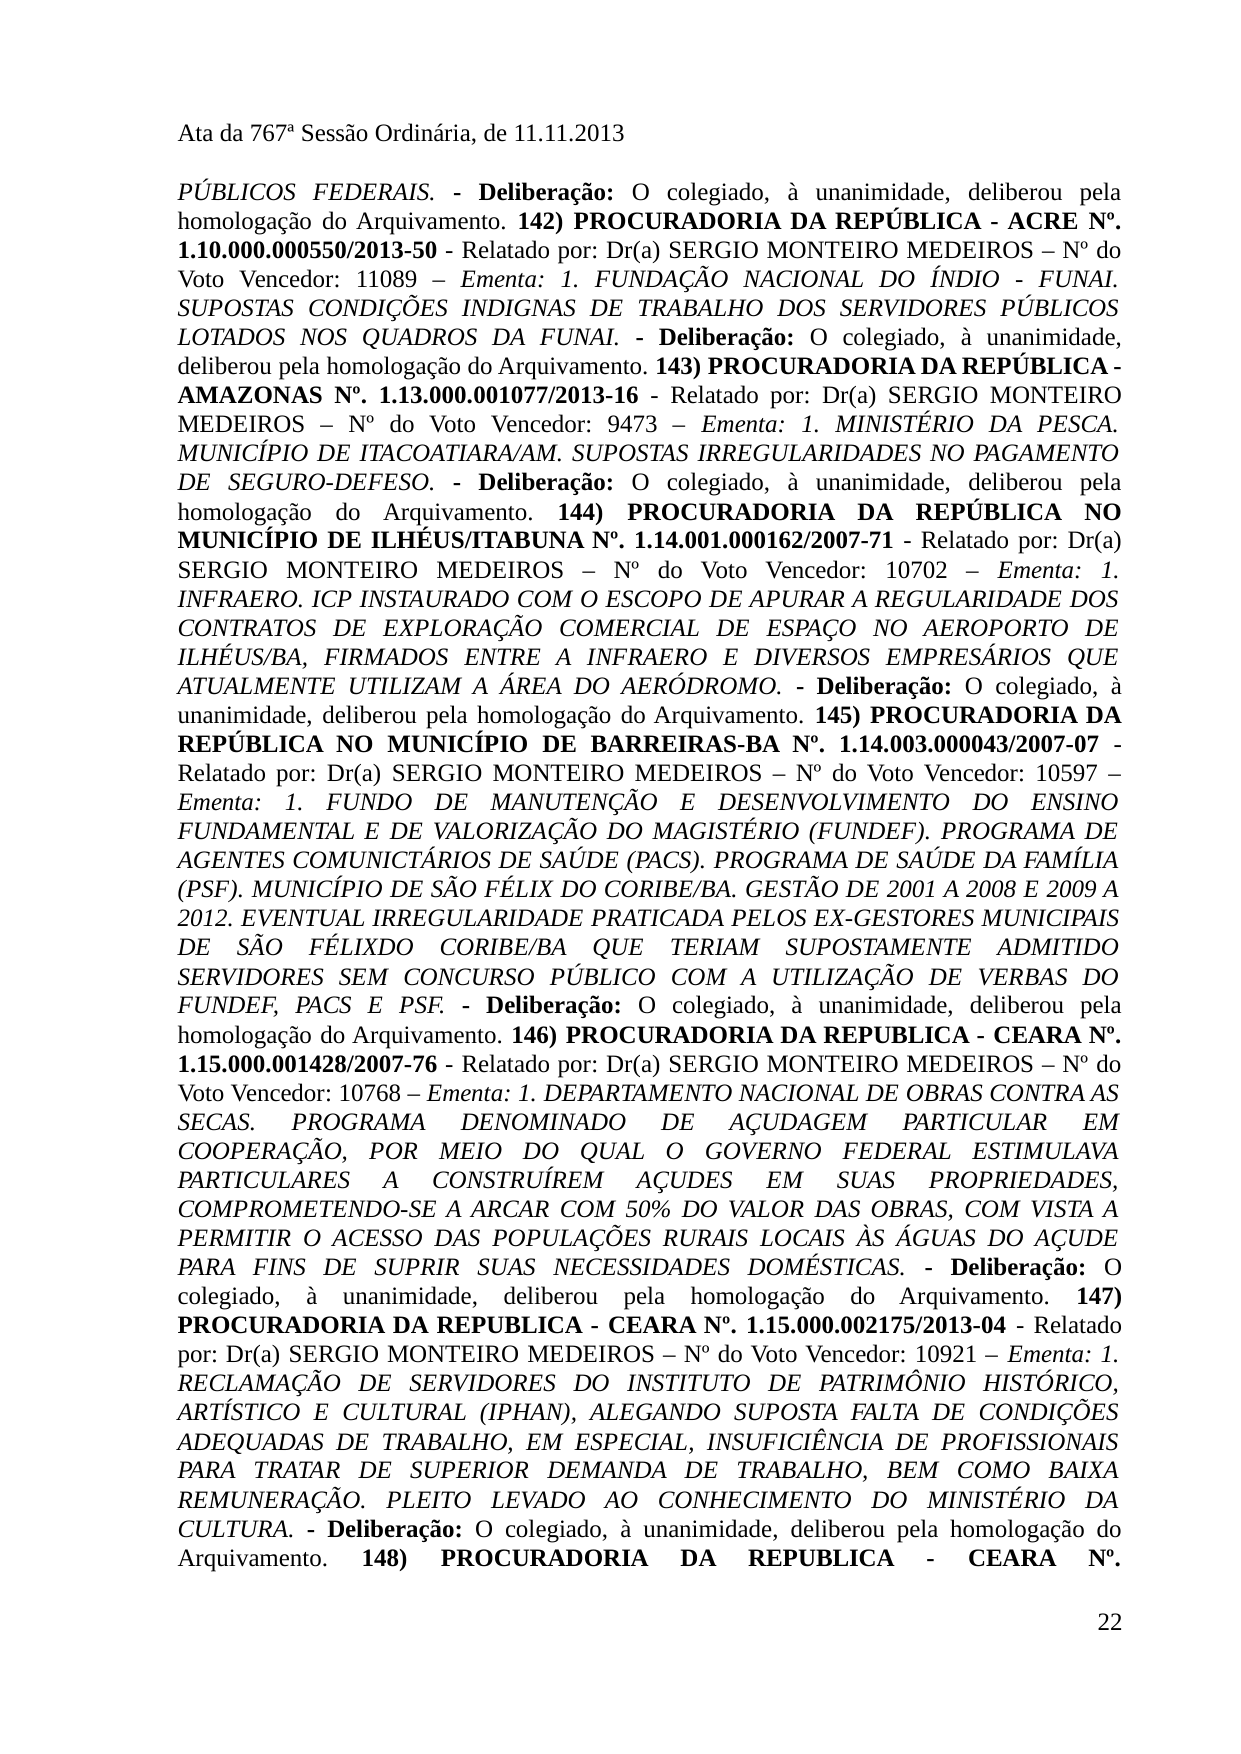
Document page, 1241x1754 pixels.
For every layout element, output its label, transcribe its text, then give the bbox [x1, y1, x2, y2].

text PÚBLICOS FEDERAIS. - Deliberação: O colegiado, à unanimidade, deliberou pela homologação do Arquivamento. 142) PROCURADORIA DA REPÚBLICA - ACRE Nº. 1.10.000.000550/2013-50 - Relatado por: Dr(a) SERGIO MONTEIRO MEDEIROS – Nº do Voto Vencedor: 11089 – Ementa: 1. FUNDAÇÃO NACIONAL DO ÍNDIO - FUNAI. SUPOSTAS CONDIÇÕES INDIGNAS DE TRABALHO DOS SERVIDORES PÚBLICOS LOTADOS NOS QUADROS DA FUNAI. - Deliberação: O colegiado, à unanimidade, deliberou pela homologação do Arquivamento. 143) PROCURADORIA DA REPÚBLICA - AMAZONAS Nº. 1.13.000.001077/2013-16 - Relatado por: Dr(a) SERGIO MONTEIRO MEDEIROS – Nº do Voto Vencedor: 9473 – Ementa: 1. MINISTÉRIO DA PESCA. MUNICÍPIO DE ITACOATIARA/AM. SUPOSTAS IRREGULARIDADES NO PAGAMENTO DE SEGURO-DEFESO. - Deliberação: O colegiado, à unanimidade, deliberou pela homologação do Arquivamento. 144) PROCURADORIA DA REPÚBLICA NO MUNICÍPIO DE ILHÉUS/ITABUNA Nº. 1.14.001.000162/2007-71 - Relatado por: Dr(a) SERGIO MONTEIRO MEDEIROS – Nº do Voto Vencedor: 10702 – Ementa: 1. INFRAERO. ICP INSTAURADO COM O ESCOPO DE APURAR A REGULARIDADE DOS CONTRATOS DE EXPLORAÇÃO COMERCIAL DE ESPAÇO NO AEROPORTO DE ILHÉUS/BA, FIRMADOS ENTRE A INFRAERO E DIVERSOS EMPRESÁRIOS QUE ATUALMENTE UTILIZAM A ÁREA DO AERÓDROMO. - Deliberação: O colegiado, à unanimidade, deliberou pela homologação do Arquivamento. 145) PROCURADORIA DA REPÚBLICA NO MUNICÍPIO DE BARREIRAS-BA Nº. 1.14.003.000043/2007-07 - Relatado por: Dr(a) SERGIO MONTEIRO MEDEIROS – Nº do Voto Vencedor: 10597 – Ementa: 1. FUNDO DE MANUTENÇÃO E DESENVOLVIMENTO DO ENSINO FUNDAMENTAL E DE VALORIZAÇÃO DO MAGISTÉRIO (FUNDEF). PROGRAMA DE AGENTES COMUNICTÁRIOS DE SAÚDE (PACS). PROGRAMA DE SAÚDE DA FAMÍLIA (PSF). MUNICÍPIO DE SÃO FÉLIX DO CORIBE/BA. GESTÃO DE 2001 A 2008 E 2009 A 2012. EVENTUAL IRREGULARIDADE PRATICADA PELOS EX-GESTORES MUNICIPAIS DE SÃO FÉLIXDO CORIBE/BA QUE TERIAM SUPOSTAMENTE ADMITIDO SERVIDORES SEM CONCURSO PÚBLICO COM A UTILIZAÇÃO DE VERBAS DO FUNDEF, PACS E PSF. - Deliberação: O colegiado, à unanimidade, deliberou pela homologação do Arquivamento. 146) PROCURADORIA DA REPUBLICA - CEARA Nº. 1.15.000.001428/2007-76 - Relatado por: Dr(a) SERGIO MONTEIRO MEDEIROS – Nº do Voto Vencedor: 10768 – Ementa: 1. DEPARTAMENTO NACIONAL DE OBRAS CONTRA AS SECAS. PROGRAMA DENOMINADO DE AÇUDAGEM PARTICULAR EM COOPERAÇÃO, POR MEIO DO QUAL O GOVERNO FEDERAL ESTIMULAVA PARTICULARES A CONSTRUÍREM AÇUDES EM SUAS PROPRIEDADES, COMPROMETENDO-SE A ARCAR COM 50% DO VALOR DAS OBRAS, COM VISTA A PERMITIR O ACESSO DAS POPULAÇÕES RURAIS LOCAIS ÀS ÁGUAS DO AÇUDE PARA FINS DE SUPRIR SUAS NECESSIDADES DOMÉSTICAS. - Deliberação: O colegiado, à unanimidade, deliberou pela homologação do Arquivamento. 147) PROCURADORIA DA REPUBLICA - CEARA Nº. 1.15.000.002175/2013-04 - Relatado por: Dr(a) SERGIO MONTEIRO MEDEIROS – Nº do Voto Vencedor: 10921 – Ementa: 1. RECLAMAÇÃO DE SERVIDORES DO INSTITUTO DE PATRIMÔNIO HISTÓRICO, ARTÍSTICO E CULTURAL (IPHAN), ALEGANDO SUPOSTA FALTA DE CONDIÇÕES ADEQUADAS DE TRABALHO, EM ESPECIAL, INSUFICIÊNCIA DE PROFISSIONAIS PARA TRATAR DE SUPERIOR DEMANDA DE TRABALHO, BEM COMO BAIXA REMUNERAÇÃO. PLEITO LEVADO AO CONHECIMENTO DO MINISTÉRIO DA CULTURA. - Deliberação: O colegiado, à unanimidade, deliberou pela homologação do Arquivamento. 148) PROCURADORIA DA REPUBLICA - CEARA Nº. [177, 177, 1122, 1572]
